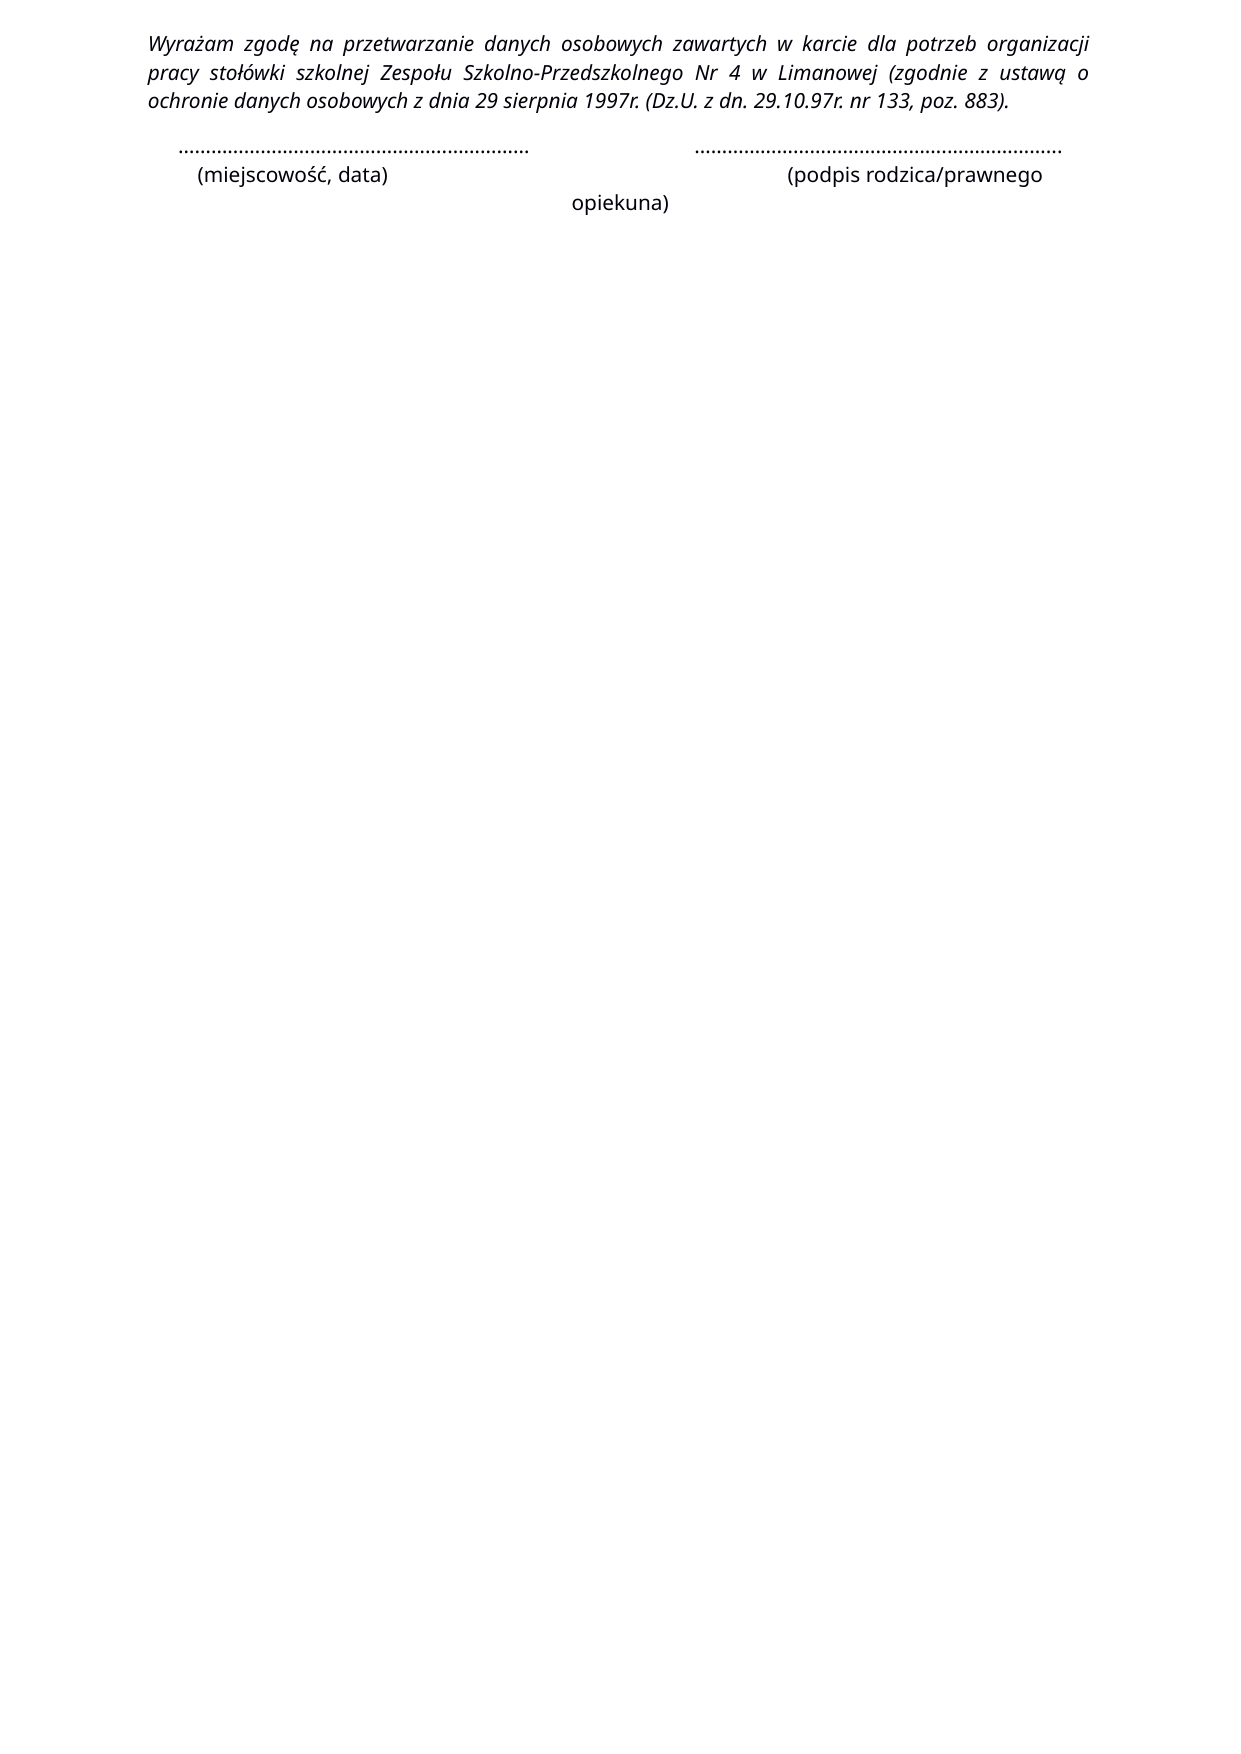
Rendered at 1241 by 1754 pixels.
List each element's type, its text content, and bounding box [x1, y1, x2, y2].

text (miejscowość, data) (podpis rodzica/prawnego opiekuna) [148, 160, 1093, 217]
text Wyrażam zgodę na przetwarzanie danych osobowych zawartych w karcie dla potrzeb organizacji pracy stołówki szkolnej Zespołu Szkolno-Przedszkolnego Nr 4 w Limanowej (zgodnie z ustawą o ochronie danych osobowych z dnia 29 sierpnia 1997r. (Dz.U. z dn. 29.10.97r. nr 133, poz. 883). [148, 29, 1093, 115]
text ………………………………………….…………… ……………………………………….………………... [148, 132, 1093, 160]
